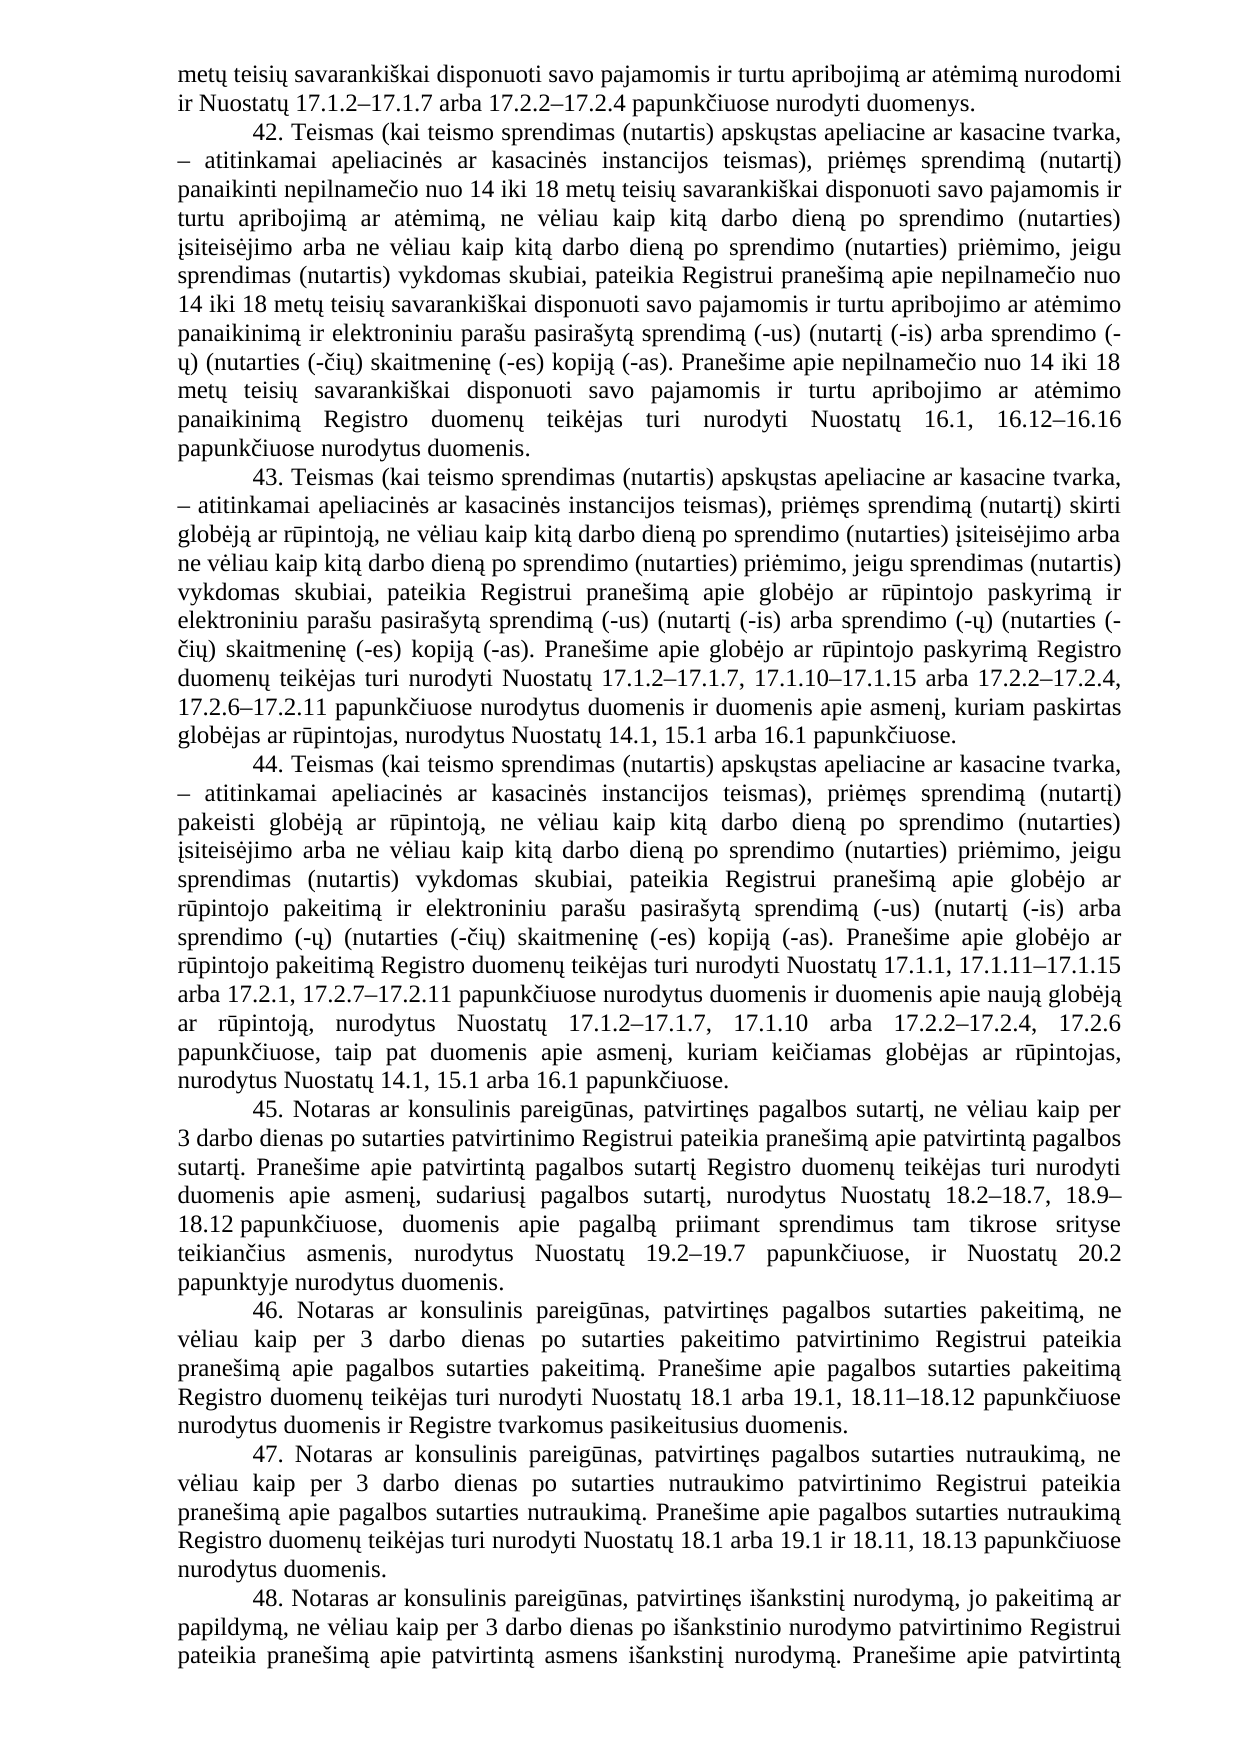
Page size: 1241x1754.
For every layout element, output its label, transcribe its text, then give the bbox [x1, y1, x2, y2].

text 47. Notaras ar konsulinis pareigūnas, patvirtinęs pagalbos sutarties nutraukimą, ne vėliau kaip per 3 darbo dienas po sutarties nutraukimo patvirtinimo Registrui pateikia pranešimą apie pagalbos sutarties nutraukimą. Pranešime apie pagalbos sutarties nutraukimą Registro duomenų teikėjas turi nurodyti Nuostatų 18.1 arba 19.1 ir 18.11, 18.13 papunkčiuose nurodytus duomenis. [177, 1439, 1122, 1583]
text 48. Notaras ar konsulinis pareigūnas, patvirtinęs išankstinį nurodymą, jo pakeitimą ar papildymą, ne vėliau kaip per 3 darbo dienas po išankstinio nurodymo patvirtinimo Registrui pateikia pranešimą apie patvirtintą asmens išankstinį nurodymą. Pranešime apie patvirtintą [177, 1583, 1122, 1669]
text metų teisių savarankiškai disponuoti savo pajamomis ir turtu apribojimą ar atėmimą nurodomi ir Nuostatų 17.1.2–17.1.7 arba 17.2.2–17.2.4 papunkčiuose nurodyti duomenys. [177, 59, 1122, 117]
text 44. Teismas (kai teismo sprendimas (nutartis) apskųstas apeliacine ar kasacine tvarka, – atitinkamai apeliacinės ar kasacinės instancijos teismas), priėmęs sprendimą (nutartį) pakeisti globėją ar rūpintoją, ne vėliau kaip kitą darbo dieną po sprendimo (nutarties) įsiteisėjimo arba ne vėliau kaip kitą darbo dieną po sprendimo (nutarties) priėmimo, jeigu sprendimas (nutartis) vykdomas skubiai, pateikia Registrui pranešimą apie globėjo ar rūpintojo pakeitimą ir elektroniniu parašu pasirašytą sprendimą (-us) (nutartį (-is) arba sprendimo (-ų) (nutarties (-čių) skaitmeninę (-es) kopiją (-as). Pranešime apie globėjo ar rūpintojo pakeitimą Registro duomenų teikėjas turi nurodyti Nuostatų 17.1.1, 17.1.11–17.1.15 arba 17.2.1, 17.2.7–17.2.11 papunkčiuose nurodytus duomenis ir duomenis apie naują globėją ar rūpintoją, nurodytus Nuostatų 17.1.2–17.1.7, 17.1.10 arba 17.2.2–17.2.4, 17.2.6 papunkčiuose, taip pat duomenis apie asmenį, kuriam keičiamas globėjas ar rūpintojas, nurodytus Nuostatų 14.1, 15.1 arba 16.1 papunkčiuose. [177, 749, 1122, 1094]
text 42. Teismas (kai teismo sprendimas (nutartis) apskųstas apeliacine ar kasacine tvarka, – atitinkamai apeliacinės ar kasacinės instancijos teismas), priėmęs sprendimą (nutartį) panaikinti nepilnamečio nuo 14 iki 18 metų teisių savarankiškai disponuoti savo pajamomis ir turtu apribojimą ar atėmimą, ne vėliau kaip kitą darbo dieną po sprendimo (nutarties) įsiteisėjimo arba ne vėliau kaip kitą darbo dieną po sprendimo (nutarties) priėmimo, jeigu sprendimas (nutartis) vykdomas skubiai, pateikia Registrui pranešimą apie nepilnamečio nuo 14 iki 18 metų teisių savarankiškai disponuoti savo pajamomis ir turtu apribojimo ar atėmimo panaikinimą ir elektroniniu parašu pasirašytą sprendimą (-us) (nutartį (-is) arba sprendimo (-ų) (nutarties (-čių) skaitmeninę (-es) kopiją (-as). Pranešime apie nepilnamečio nuo 14 iki 18 metų teisių savarankiškai disponuoti savo pajamomis ir turtu apribojimo ar atėmimo panaikinimą Registro duomenų teikėjas turi nurodyti Nuostatų 16.1, 16.12–16.16 papunkčiuose nurodytus duomenis. [177, 117, 1122, 462]
text 46. Notaras ar konsulinis pareigūnas, patvirtinęs pagalbos sutarties pakeitimą, ne vėliau kaip per 3 darbo dienas po sutarties pakeitimo patvirtinimo Registrui pateikia pranešimą apie pagalbos sutarties pakeitimą. Pranešime apie pagalbos sutarties pakeitimą Registro duomenų teikėjas turi nurodyti Nuostatų 18.1 arba 19.1, 18.11–18.12 papunkčiuose nurodytus duomenis ir Registre tvarkomus pasikeitusius duomenis. [177, 1295, 1122, 1439]
text 45. Notaras ar konsulinis pareigūnas, patvirtinęs pagalbos sutartį, ne vėliau kaip per 3 darbo dienas po sutarties patvirtinimo Registrui pateikia pranešimą apie patvirtintą pagalbos sutartį. Pranešime apie patvirtintą pagalbos sutartį Registro duomenų teikėjas turi nurodyti duomenis apie asmenį, sudariusį pagalbos sutartį, nurodytus Nuostatų 18.2–18.7, 18.9–18.12 papunkčiuose, duomenis apie pagalbą priimant sprendimus tam tikrose srityse teikiančius asmenis, nurodytus Nuostatų 19.2–19.7 papunkčiuose, ir Nuostatų 20.2 papunktyje nurodytus duomenis. [177, 1094, 1122, 1295]
text 43. Teismas (kai teismo sprendimas (nutartis) apskųstas apeliacine ar kasacine tvarka, – atitinkamai apeliacinės ar kasacinės instancijos teismas), priėmęs sprendimą (nutartį) skirti globėją ar rūpintoją, ne vėliau kaip kitą darbo dieną po sprendimo (nutarties) įsiteisėjimo arba ne vėliau kaip kitą darbo dieną po sprendimo (nutarties) priėmimo, jeigu sprendimas (nutartis) vykdomas skubiai, pateikia Registrui pranešimą apie globėjo ar rūpintojo paskyrimą ir elektroniniu parašu pasirašytą sprendimą (-us) (nutartį (-is) arba sprendimo (-ų) (nutarties (-čių) skaitmeninę (-es) kopiją (-as). Pranešime apie globėjo ar rūpintojo paskyrimą Registro duomenų teikėjas turi nurodyti Nuostatų 17.1.2–17.1.7, 17.1.10–17.1.15 arba 17.2.2–17.2.4, 17.2.6–17.2.11 papunkčiuose nurodytus duomenis ir duomenis apie asmenį, kuriam paskirtas globėjas ar rūpintojas, nurodytus Nuostatų 14.1, 15.1 arba 16.1 papunkčiuose. [177, 462, 1122, 749]
